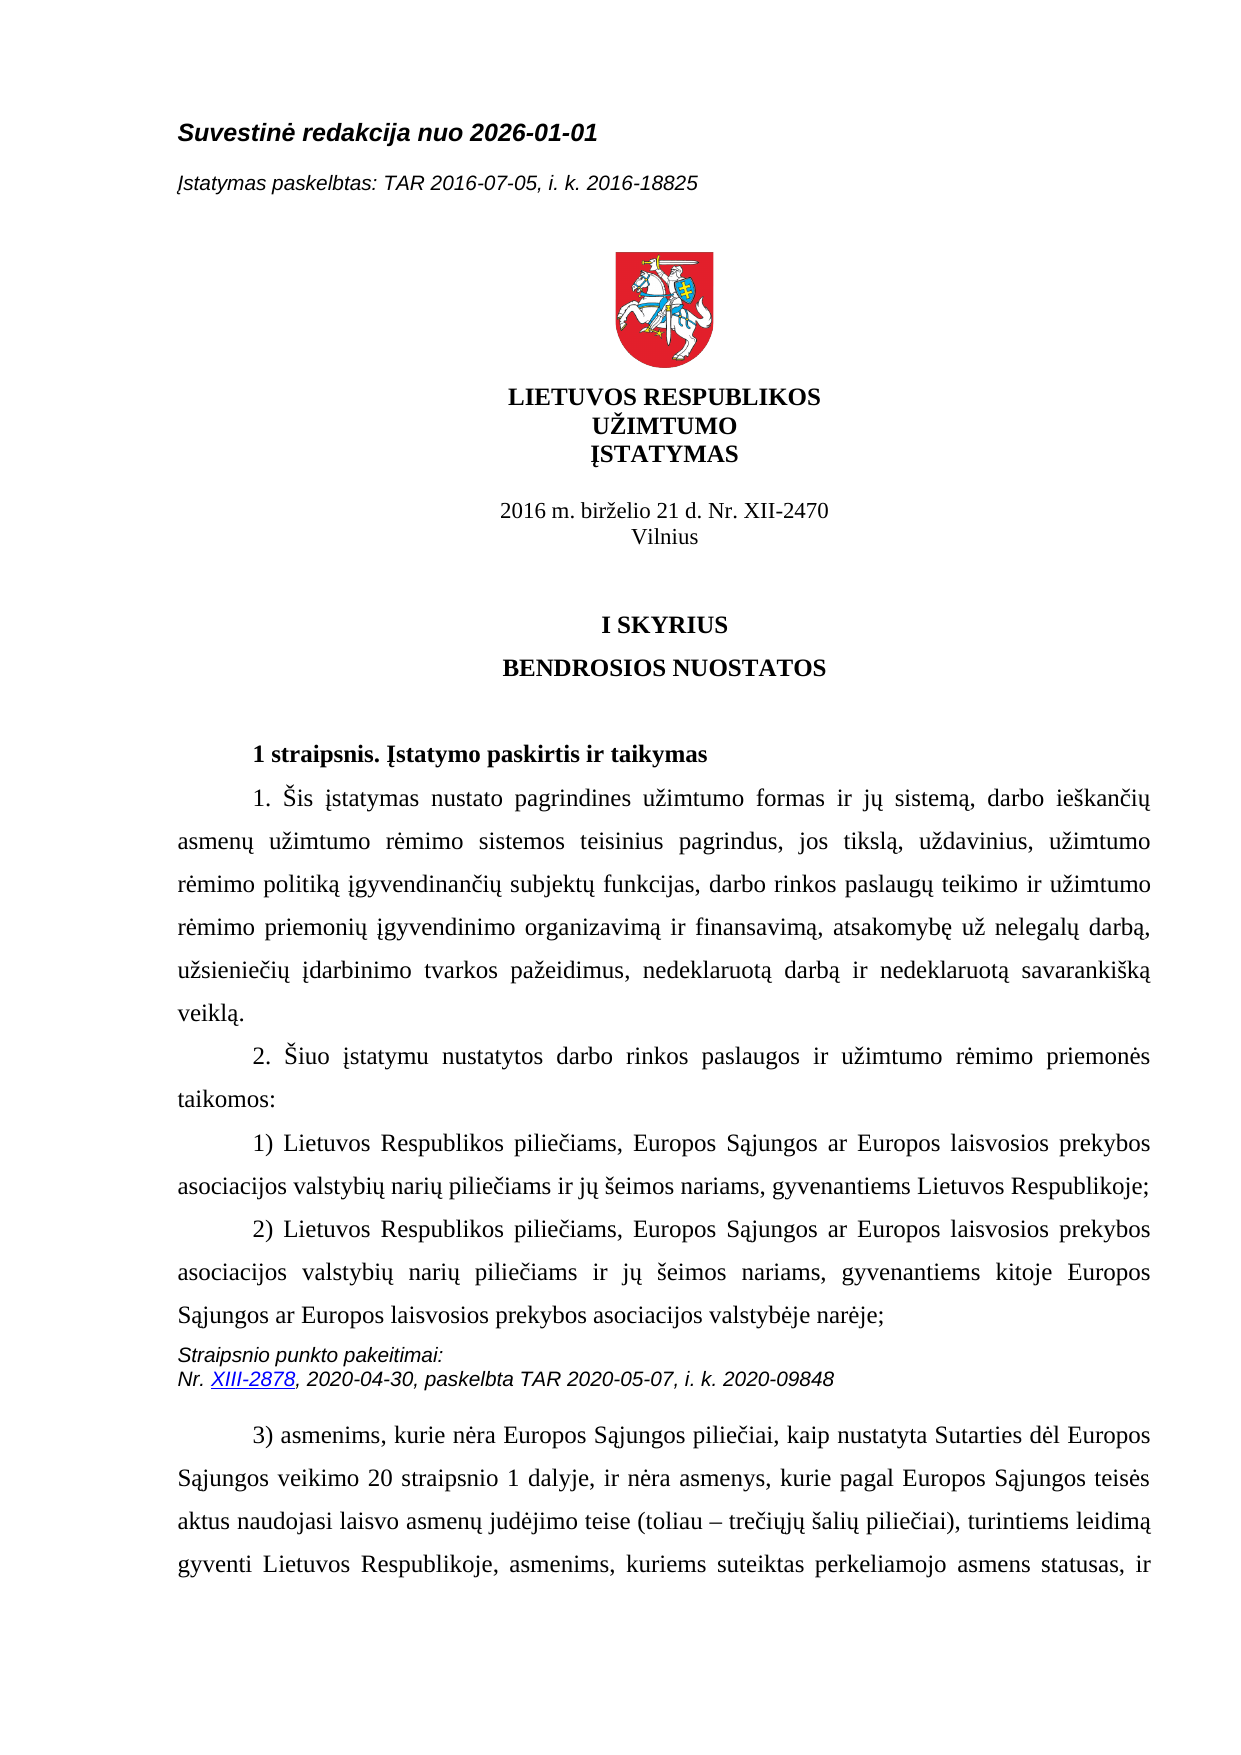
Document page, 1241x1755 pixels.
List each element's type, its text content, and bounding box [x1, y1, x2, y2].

text 1. Šis įstatymas nustato pagrindines užimtumo formas ir jų sistemą, darbo ieškančių asmenų užimtumo rėmimo sistemos teisinius pagrindus, jos tikslą, uždavinius, užimtumo rėmimo politiką įgyvendinančių subjektų funkcijas, darbo rinkos paslaugų teikimo ir užimtumo rėmimo priemonių įgyvendinimo organizavimą ir finansavimą, atsakomybę už nelegalų darbą, užsieniečių įdarbinimo tvarkos pažeidimus, nedeklaruotą darbą ir nedeklaruotą savarankišką veiklą. [177, 783, 1152, 1027]
text Įstatymas paskelbtas: TAR 2016-07-05, i. k. 2016-18825 [177, 171, 1152, 195]
text BENDROSIOS NUOSTATOS [177, 653, 1152, 682]
text LIETUVOS RESPUBLIKOS [177, 382, 1152, 411]
text Nr. XIII-2878, 2020-04-30, paskelbta TAR 2020-05-07, i. k. 2020-09848 [177, 1367, 1152, 1391]
text 2. Šiuo įstatymu nustatytos darbo rinkos paslaugos ir užimtumo rėmimo priemonės taikomos: [177, 1041, 1152, 1113]
text 2016 m. birželio 21 d. Nr. XII-2470 [177, 497, 1152, 523]
text Suvestinė redakcija nuo 2026-01-01 [177, 118, 1152, 147]
text I SKYRIUS [177, 610, 1152, 639]
text 1) Lietuvos Respublikos piliečiams, Europos Sąjungos ar Europos laisvosios prekybos asociacijos valstybių narių piliečiams ir jų šeimos nariams, gyvenantiems Lietuvos Respublikoje; [177, 1128, 1152, 1199]
text 1 straipsnis. Įstatymo paskirtis ir taikymas [177, 739, 1152, 768]
text 2) Lietuvos Respublikos piliečiams, Europos Sąjungos ar Europos laisvosios prekybos asociacijos valstybių narių piliečiams ir jų šeimos nariams, gyvenantiems kitoje Europos Sąjungos ar Europos laisvosios prekybos asociacijos valstybėje narėje; [177, 1214, 1152, 1329]
text ĮSTATYMAS [177, 439, 1152, 468]
text Straipsnio punkto pakeitimai: [177, 1343, 1152, 1367]
text UŽIMTUMO [177, 411, 1152, 439]
text 3) asmenims, kurie nėra Europos Sąjungos piliečiai, kaip nustatyta Sutarties dėl Europos Sąjungos veikimo 20 straipsnio 1 dalyje, ir nėra asmenys, kurie pagal Europos Sąjungos teisės aktus naudojasi laisvo asmenų judėjimo teise (toliau – trečiųjų šalių piliečiai), turintiems leidimą gyventi Lietuvos Respublikoje, asmenims, kuriems suteiktas perkeliamojo asmens statusas, ir [177, 1420, 1152, 1578]
text Vilnius [177, 523, 1152, 550]
